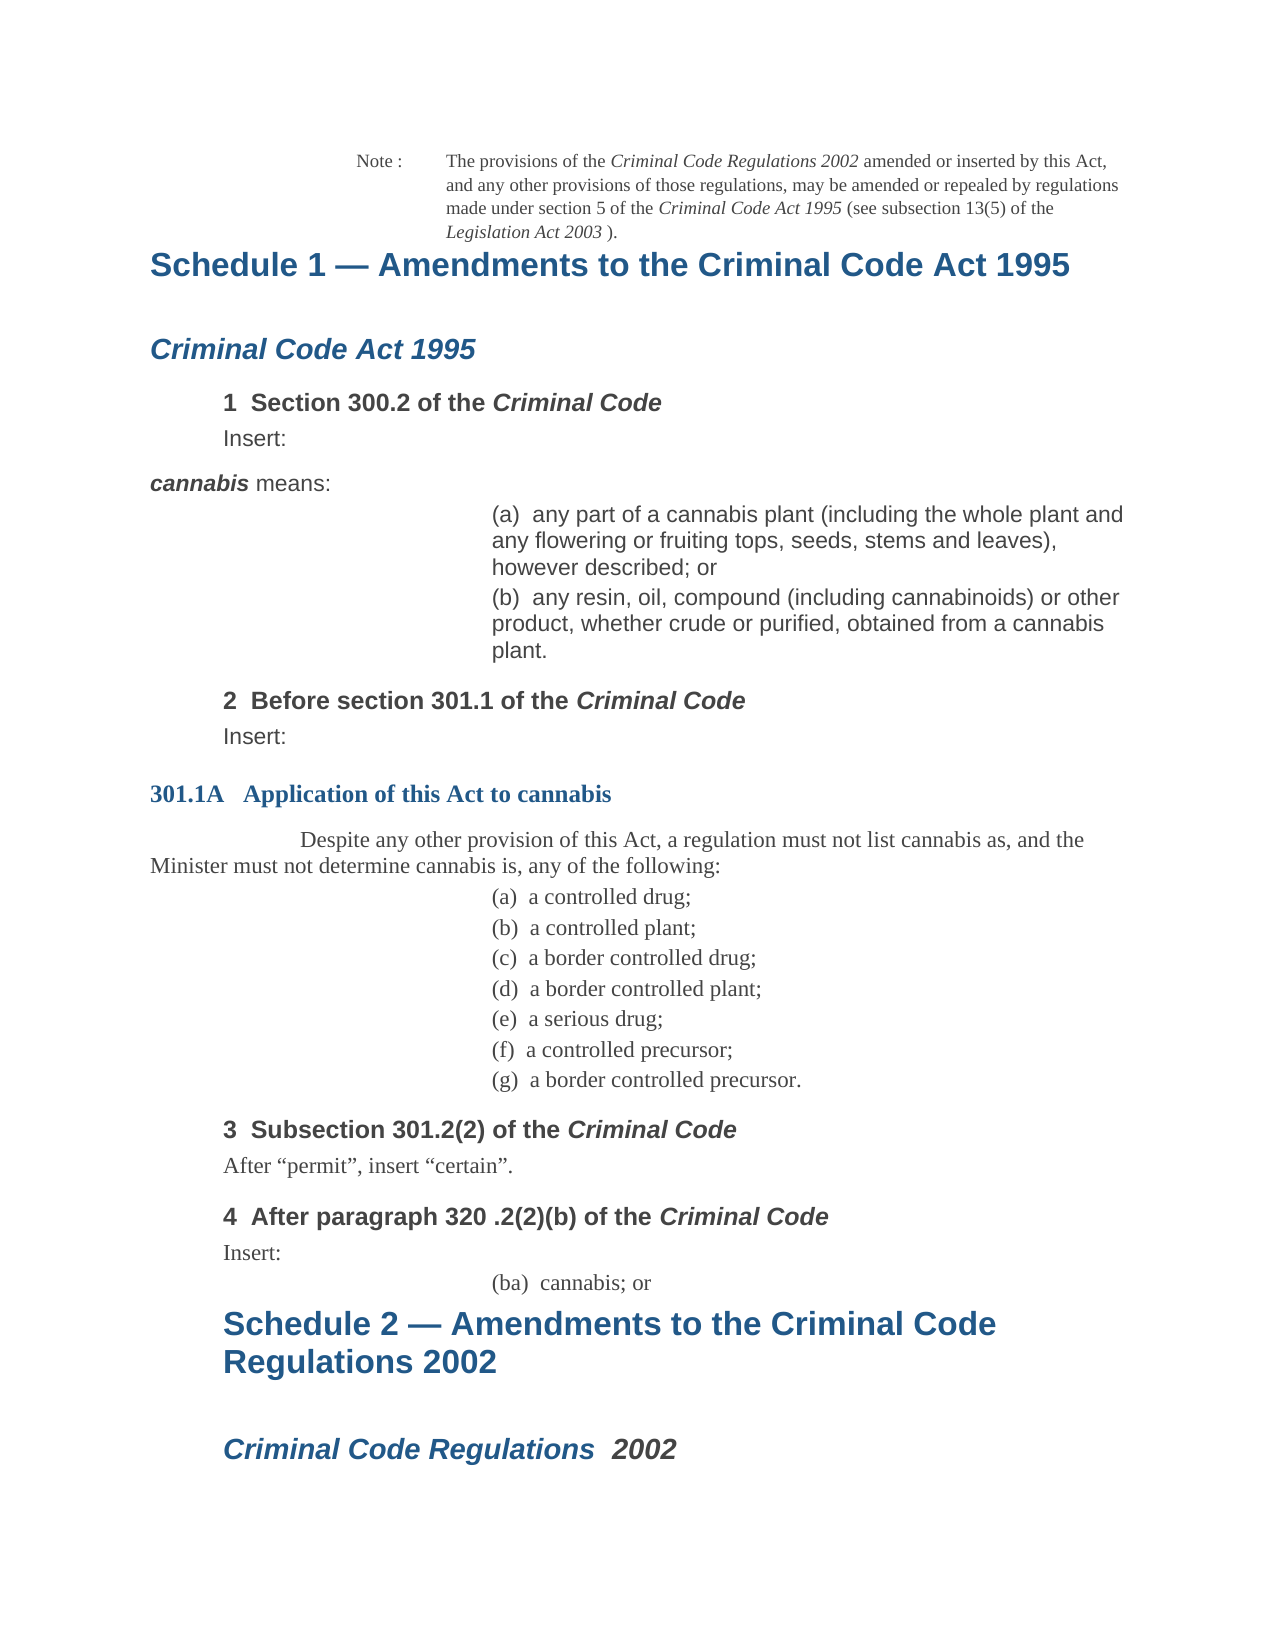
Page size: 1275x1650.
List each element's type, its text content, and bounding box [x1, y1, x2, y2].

text Insert: [223, 1239, 1125, 1265]
text Criminal Code Regulations 2002 [223, 1432, 1125, 1466]
text Criminal Code Act 1995 [150, 332, 1125, 365]
text Note : The provisions of the Criminal Code Regulations 2002 amended or inserted by this Act, and any other provisions of those regulations, may be amended or repealed by regulations made under section 5 of the Criminal Code Act 1995 (see subsection 13(5) of the Legislation Act 2003 ). [356, 150, 1125, 242]
text (d) a border controlled plant; [321, 974, 1125, 1001]
text (a) any part of a cannabis plant (including the whole plant and any flowering or fruiting tops, seeds, stems and leaves), however described; or [321, 501, 1125, 580]
text (f) a controlled precursor; [321, 1036, 1125, 1062]
text Schedule 2 — Amendments to the Criminal Code Regulations 2002 [223, 1304, 1125, 1381]
text (e) a serious drug; [321, 1005, 1125, 1031]
text 4 After paragraph 320 .2(2)(b) of the Criminal Code [223, 1202, 1125, 1231]
text 2 Before section 301.1 of the Criminal Code [223, 686, 1125, 715]
text 301.1A Application of this Act to cannabis [150, 779, 1125, 807]
text (ba) cannabis; or [321, 1269, 1125, 1296]
text (b) a controlled plant; [321, 913, 1125, 940]
text (c) a border controlled drug; [321, 944, 1125, 970]
text 3 Subsection 301.2(2) of the Criminal Code [223, 1115, 1125, 1144]
text Insert: [223, 425, 1125, 452]
text (b) any resin, oil, compound (including cannabinoids) or other product, whether crude or purified, obtained from a cannabis plant. [321, 584, 1125, 663]
text (g) a border controlled precursor. [321, 1066, 1125, 1092]
text (a) a controlled drug; [321, 883, 1125, 909]
text Schedule 1 — Amendments to the Criminal Code Act 1995 [150, 244, 1125, 283]
text 1 Section 300.2 of the Criminal Code [223, 388, 1125, 417]
text cannabis means: [150, 470, 1125, 497]
text After “permit”, insert “certain”. [223, 1152, 1125, 1179]
text Despite any other provision of this Act, a regulation must not list cannabis as, and the Minister must not determine cannabis is, any of the following: [150, 826, 1125, 879]
text Insert: [223, 723, 1125, 749]
